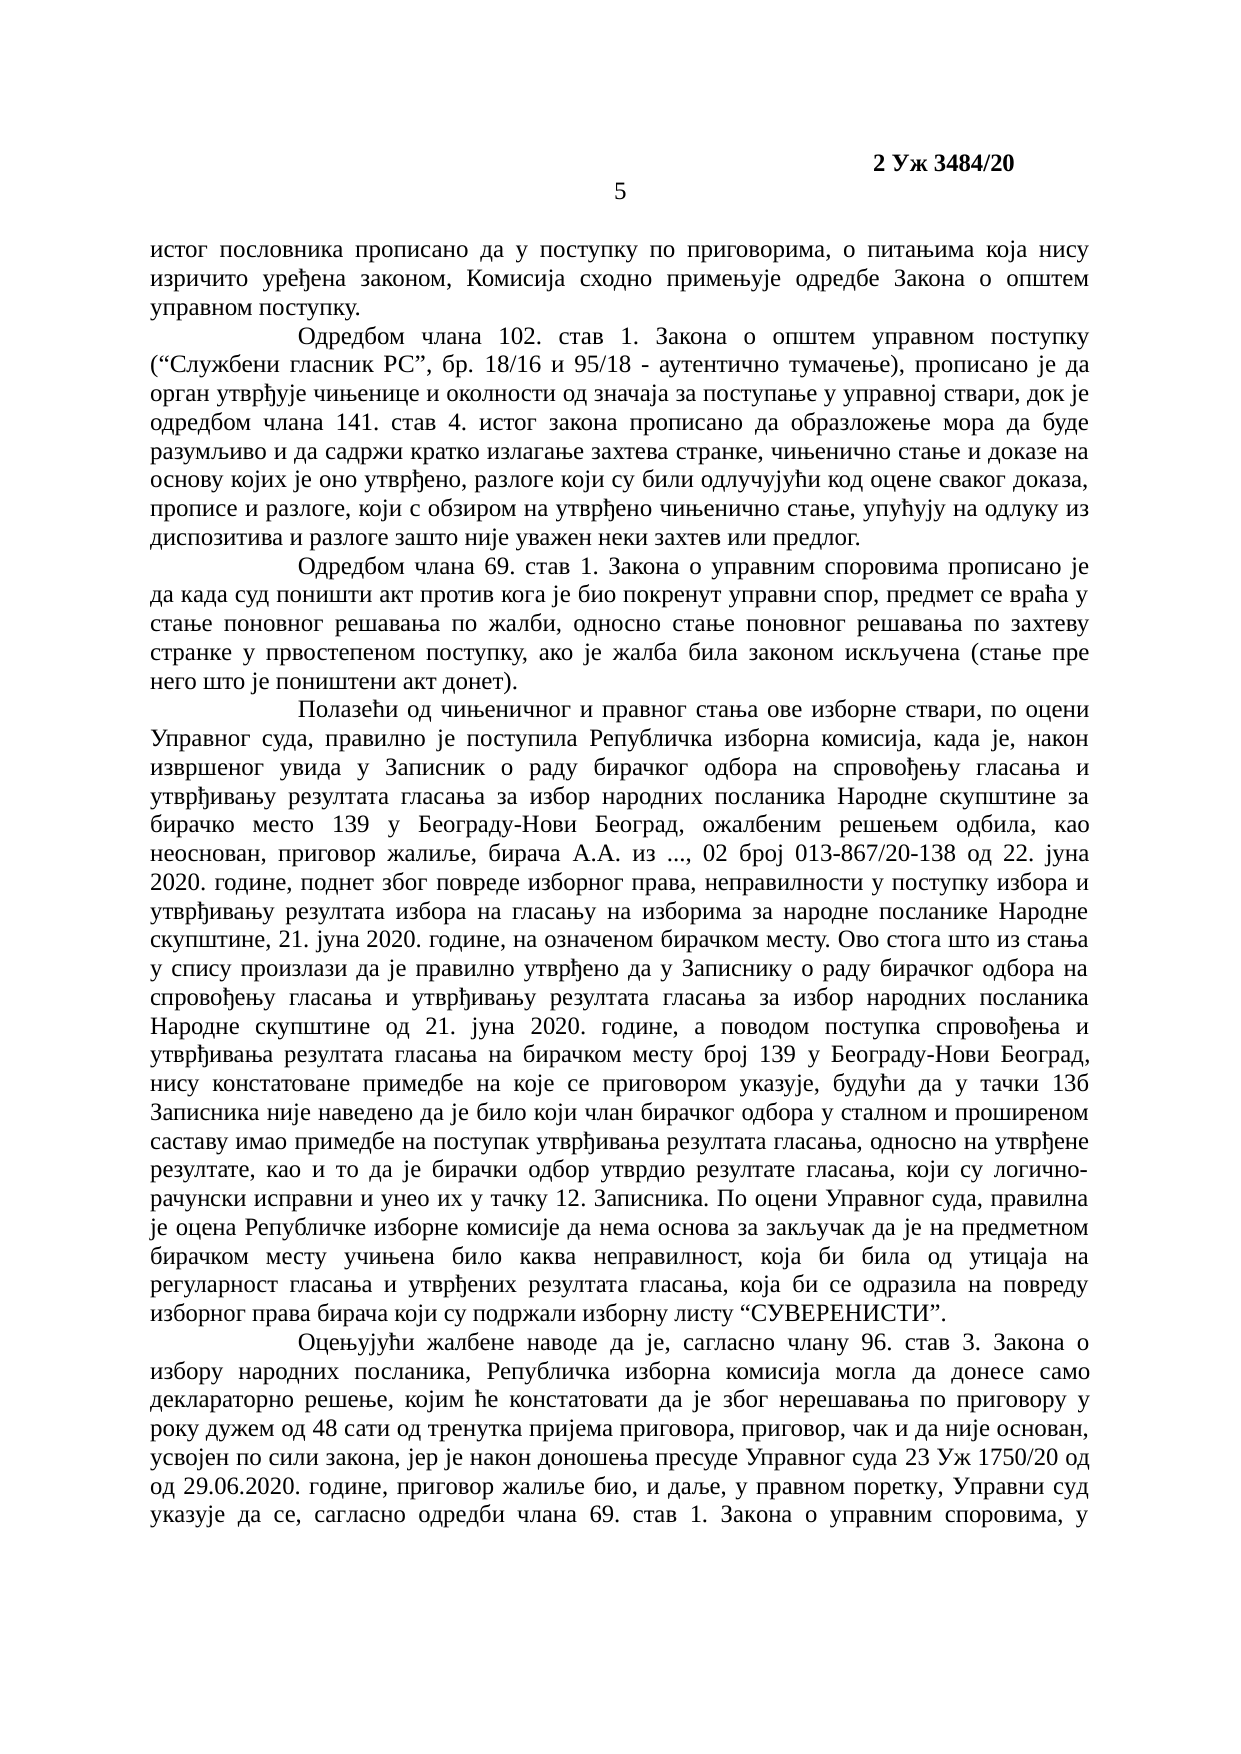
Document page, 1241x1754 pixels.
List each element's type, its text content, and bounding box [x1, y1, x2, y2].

text Одредбом члана 102. став 1. Закона о општем управном поступку (“Службени гласник РС”, бр. 18/16 и 95/18 - аутентично тумачење), прописано је да орган утврђује чињенице и околности од значаја за поступање у управној ствари, док је одредбом члана 141. став 4. истог закона прописано да образложење мора да буде разумљиво и да садржи кратко излагање захтева странке, чињенично стање и доказе на основу којих је оно утврђено, разлоге који су били одлучујући код оцене сваког доказа, прописе и разлоге, који с обзиром на утврђено чињенично стање, упућују на одлуку из диспозитива и разлоге зашто није уважен неки захтев или предлог. [150, 321, 1090, 551]
text Одредбом члана 69. став 1. Закона о управним споровима прописано је да када суд поништи акт против кога је био покренут управни спор, предмет се враћа у стање поновног решавања по жалби, односно стање поновног решавања по захтеву странке у првостепеном поступку, ако је жалба била законом искључена (стање пре него што је поништени акт донет). [150, 551, 1090, 694]
text истог пословника прописано да у поступку по приговорима, о питањима која нису изричито уређена законом, Комисија сходно примењује одредбе Закона о општем управном поступку. [150, 234, 1090, 321]
text Полазећи од чињеничног и правног стања ове изборне ствари, по оцени Управног суда, правилно је поступила Републичка изборна комисија, када је, након извршеног увида у Записник о раду бирачког одбора на спровођењу гласања и утврђивању резултата гласања за избор народних посланика Народне скупштине за бирачко место 139 у Београду-Нови Београд, ожалбеним решењем одбила, као неоснован, приговор жалиље, бирача А.А. из ..., 02 број 013-867/20-138 од 22. јуна 2020. године, поднет због повреде изборног права, неправилности у поступку избора и утврђивању резултата избора на гласању на изборима за народне посланике Народне скупштине, 21. јуна 2020. године, на означеном бирачком месту. Ово стога што из стања у спису произлази да је правилно утврђено да у Записнику о раду бирачког одбора на спровођењу гласања и утврђивању резултата гласања за избор народних посланика Народне скупштине од 21. јуна 2020. године, а поводом поступка спровођења и утврђивања резултата гласања на бирачком месту број 139 у Београду-Нови Београд, нису констатоване примедбе на које се приговором указује, будући да у тачки 13б Записника није наведено да је било који члан бирачког одбора у сталном и проширеном саставу имао примедбе на поступак утврђивања резултата гласања, односно на утврђене резултате, као и то да је бирачки одбор утврдио резултате гласања, који су логично-рачунски исправни и унео их у тачку 12. Записника. По оцени Управног суда, правилна је оцена Републичке изборне комисије да нема основа за закључак да је на предметном бирачком месту учињена било каква неправилност, која би била од утицаја на регуларност гласања и утврђених резултата гласања, која би се одразила на повреду изборног права бирача који су подржали изборну листу “СУВЕРЕНИСТИ”. [150, 694, 1090, 1327]
text Оцењујући жалбене наводе да је, сагласно члану 96. став 3. Закона о избору народних посланика, Републичка изборна комисија могла да донесе само деклараторно решење, којим ће констатовати да је због нерешавања по приговору у року дужем од 48 сати од тренутка пријема приговора, приговор, чак и да није основан, усвојен по сили закона, јер је након доношења пресуде Управног суда 23 Уж 1750/20 од од 29.06.2020. године, приговор жалиље био, и даље, у правном поретку, Управни суд указује да се, сагласно одредби члана 69. став 1. Закона о управним споровима, у [150, 1327, 1090, 1528]
